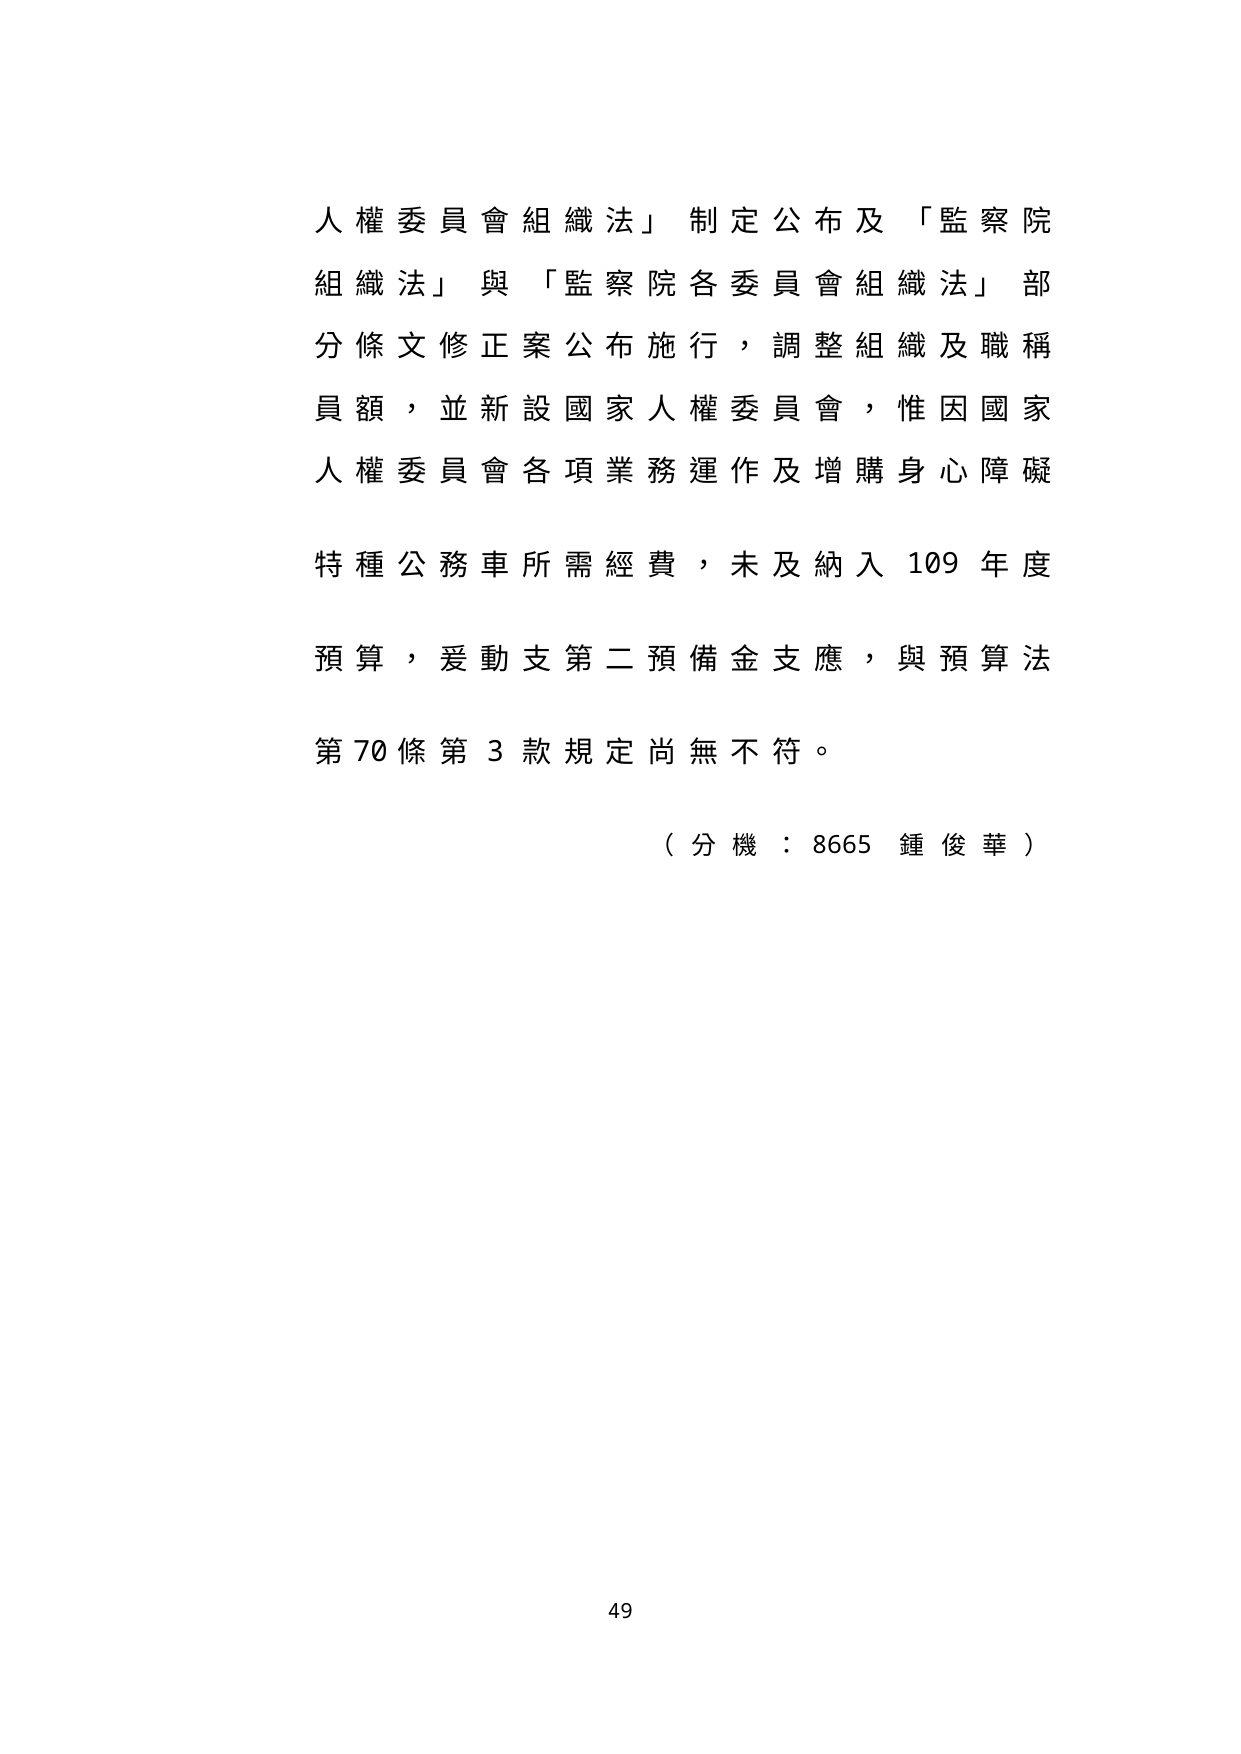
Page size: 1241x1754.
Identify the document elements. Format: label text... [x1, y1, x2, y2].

text 人權委員會組織法」制定公布及「監察院組織法」與「監察院各委員會組織法」部分條文修正案公布施行，調整組織及職稱員額，並新設國家人權委員會，惟因國家人權委員會各項業務運作及增購身心障礙特種公務車所需經費，未及納入109年度預算，爰動支第二預備金支應，與預算法第70條第3款規定尚無不符。 [242, 177, 1058, 802]
text （分機：8665 鍾俊華） [183, 802, 1058, 865]
